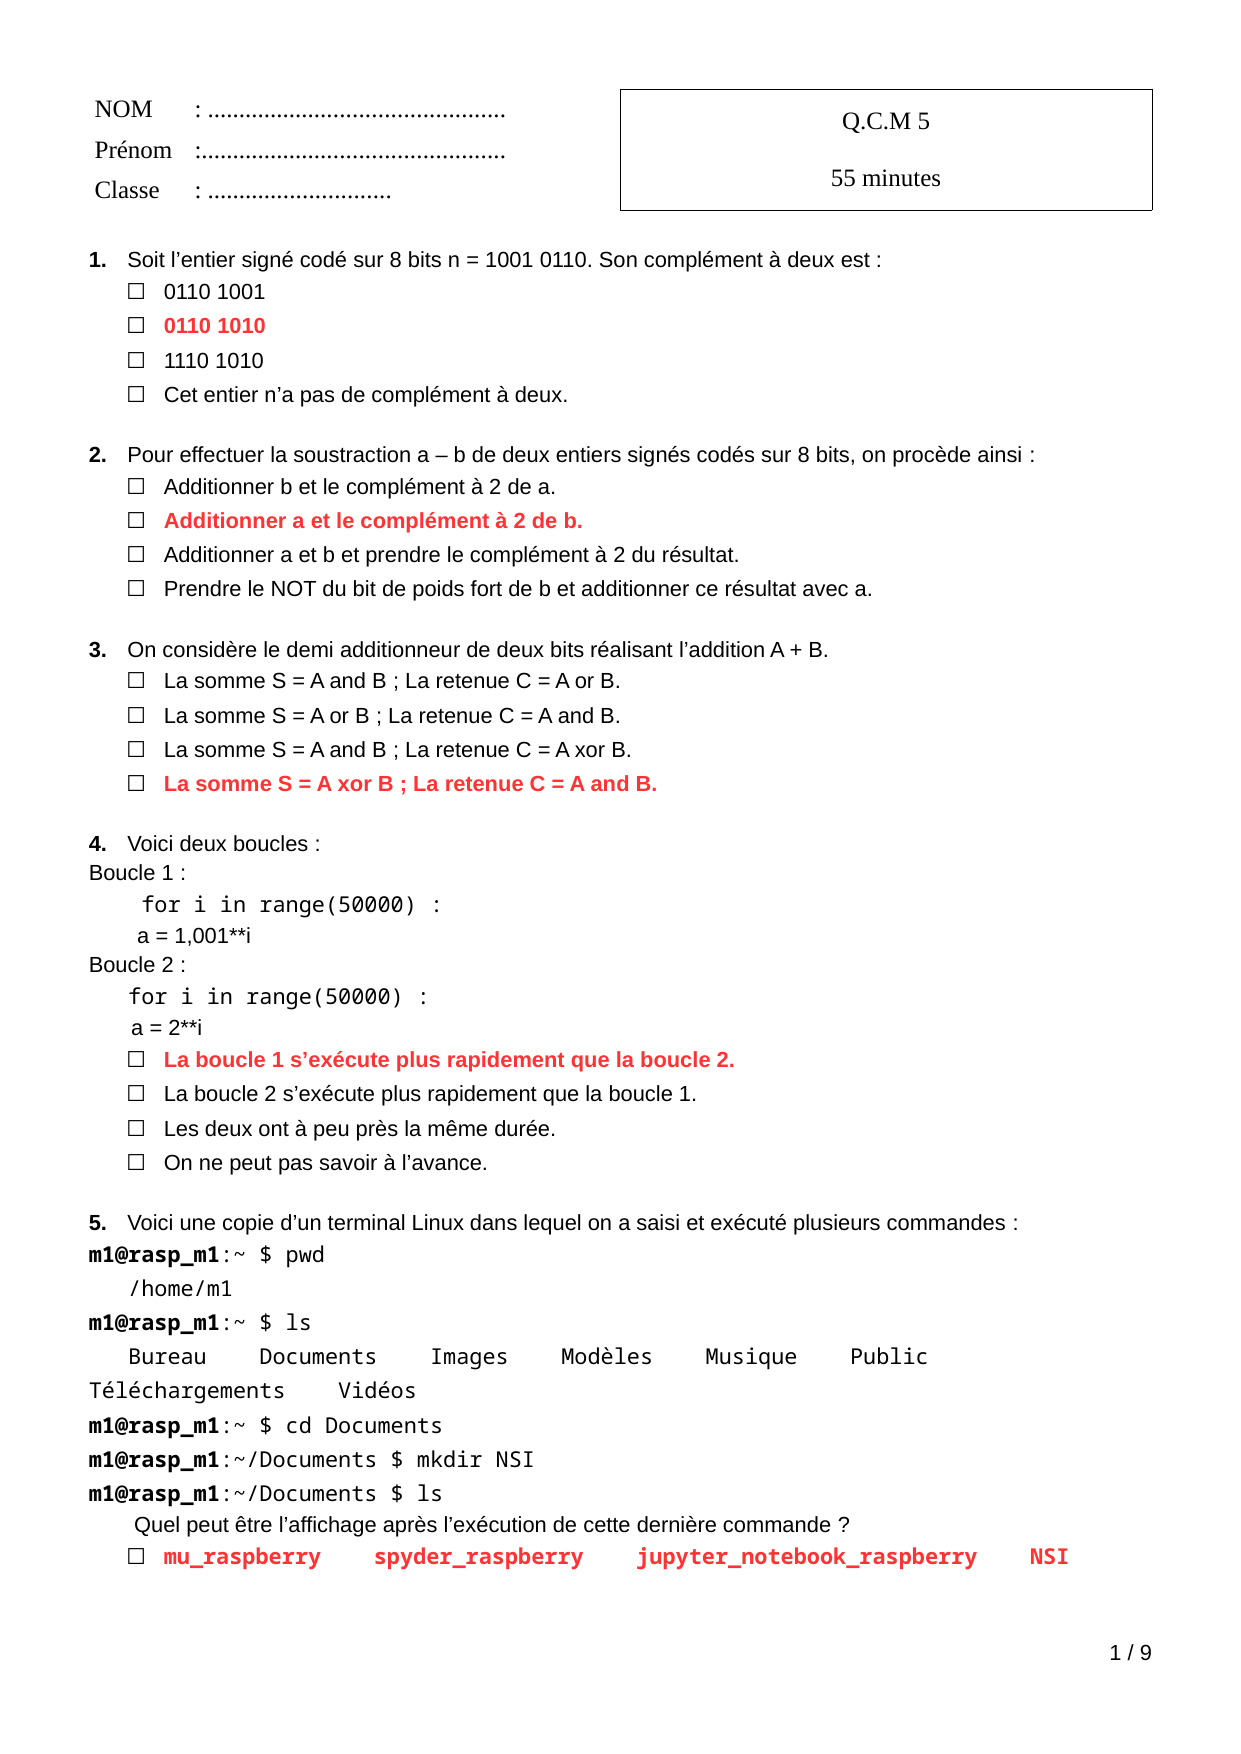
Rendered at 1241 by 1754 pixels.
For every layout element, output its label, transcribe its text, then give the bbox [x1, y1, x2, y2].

list mu_raspberry spyder_raspberry jupyter_notebook_raspberry NSI [126, 1541, 1152, 1571]
list 1110 1010 [126, 345, 1152, 374]
text for i in range(50000) : [88, 889, 1152, 919]
text Quel peut être l’affichage après l’exécution de cette dernière commande ? [88, 1512, 1152, 1537]
list Cet entier n’a pas de complément à deux. [126, 379, 1152, 409]
text m1@rasp_m1:~/Documents $ mkdir NSI [88, 1444, 1152, 1474]
list Additionner b et le complément à 2 de a. [126, 471, 1152, 501]
list Additionner a et b et prendre le complément à 2 du résultat. [126, 539, 1152, 569]
list Pour effectuer la soustraction a – b de deux entiers signés codés sur 8 bits, on procède ainsi : [88, 442, 1152, 467]
list Voici deux boucles : [88, 831, 1152, 856]
list Additionner a et le complément à 2 de b. [126, 505, 1152, 535]
text m1@rasp_m1:~ $ pwd [88, 1239, 1152, 1269]
text a = 1,001**i [88, 923, 1152, 948]
list La somme S = A and B ; La retenue C = A or B. [126, 666, 1152, 695]
list 0110 1010 [126, 311, 1152, 340]
list Voici une copie d’un terminal Linux dans lequel on a saisi et exécuté plusieurs commandes : [88, 1210, 1152, 1235]
table_cell Classe : [89, 169, 620, 209]
table_header NOM : [89, 89, 620, 129]
list On considère le demi additionneur de deux bits réalisant l’addition A + B. [88, 637, 1152, 662]
text /home/m1 [88, 1273, 1152, 1303]
text Boucle 1 : [88, 860, 1152, 885]
list La somme S = A or B ; La retenue C = A and B. [126, 700, 1152, 729]
list La somme S = A and B ; La retenue C = A xor B. [126, 734, 1152, 764]
text m1@rasp_m1:~ $ cd Documents [88, 1410, 1152, 1439]
list La boucle 2 s’exécute plus rapidement que la boucle 1. [126, 1078, 1152, 1108]
list Prendre le NOT du bit de poids fort de b et additionner ce résultat avec a. [126, 573, 1152, 603]
list Les deux ont à peu près la même durée. [126, 1113, 1152, 1142]
text a = 2**i [88, 1015, 1152, 1041]
list La boucle 1 s’exécute plus rapidement que la boucle 2. [126, 1044, 1152, 1074]
list Soit l’entier signé codé sur 8 bits n = 1001 0110. Son complément à deux est : [88, 247, 1152, 273]
text Bureau Documents Images Modèles Musique Public Téléchargements Vidéos [88, 1341, 1152, 1405]
text m1@rasp_m1:~/Documents $ ls [88, 1478, 1152, 1508]
text for i in range(50000) : [88, 981, 1152, 1011]
text m1@rasp_m1:~ $ ls [88, 1307, 1152, 1337]
list La somme S = A xor B ; La retenue C = A and B. [126, 768, 1152, 798]
table_cell Prénom : [89, 129, 620, 169]
list 0110 1001 [126, 276, 1152, 306]
table_header Q.C.M 5 55 minutes [621, 90, 1152, 209]
list On ne peut pas savoir à l’avance. [126, 1147, 1152, 1177]
text Boucle 2 : [88, 952, 1152, 977]
